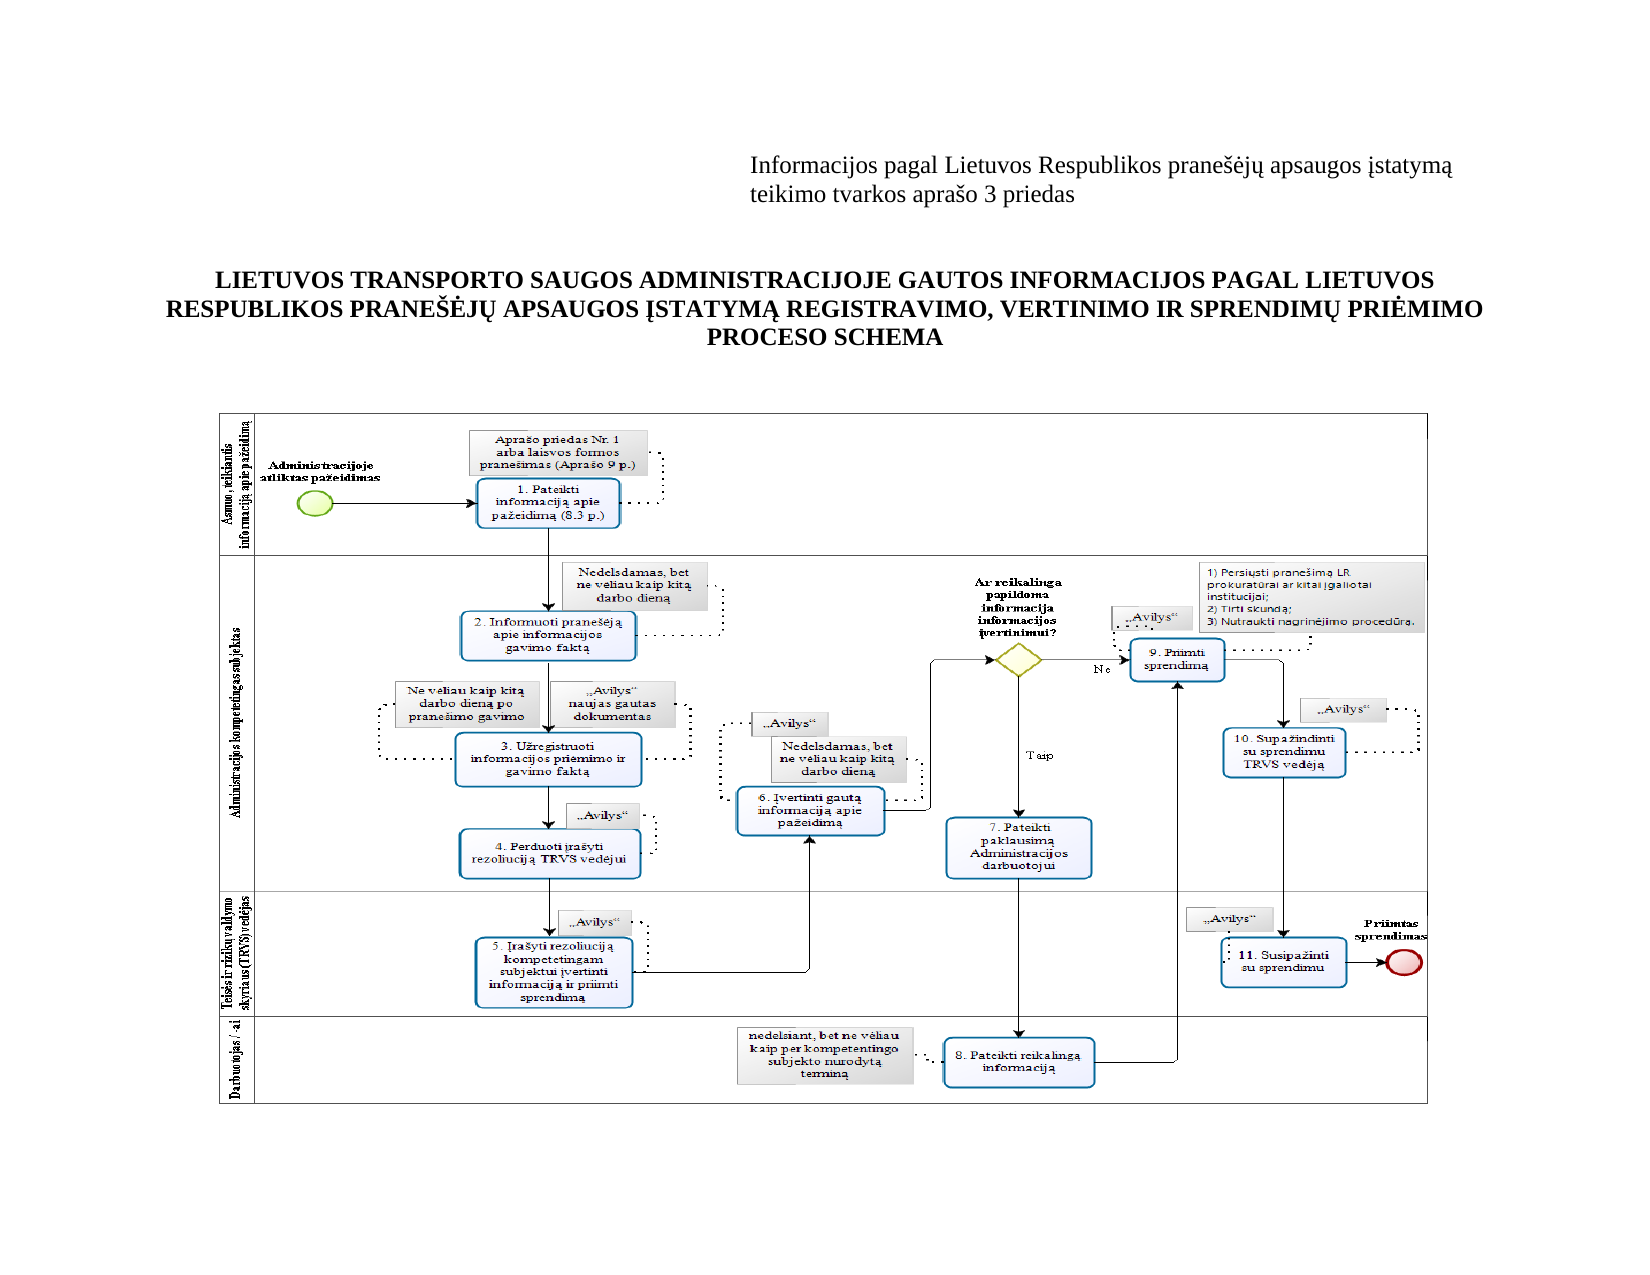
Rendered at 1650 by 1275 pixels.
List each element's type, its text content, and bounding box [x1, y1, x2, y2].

text LIETUVOS TRANSPORTO SAUGOS ADMINISTRACIJOJE GAUTOS INFORMACIJOS PAGAL LIETUVOS RESPUBLIKOS PRANEŠĖJŲ APSAUGOS ĮSTATYMĄ REGISTRAVIMO, VERTINIMO IR SPRENDIMŲ PRIĖMIMO PROCESO SCHEMA [150, 265, 1500, 351]
text Informacijos pagal Lietuvos Respublikos pranešėjų apsaugos įstatymą [750, 150, 1500, 179]
text teikimo tvarkos aprašo 3 priedas [750, 179, 1500, 207]
